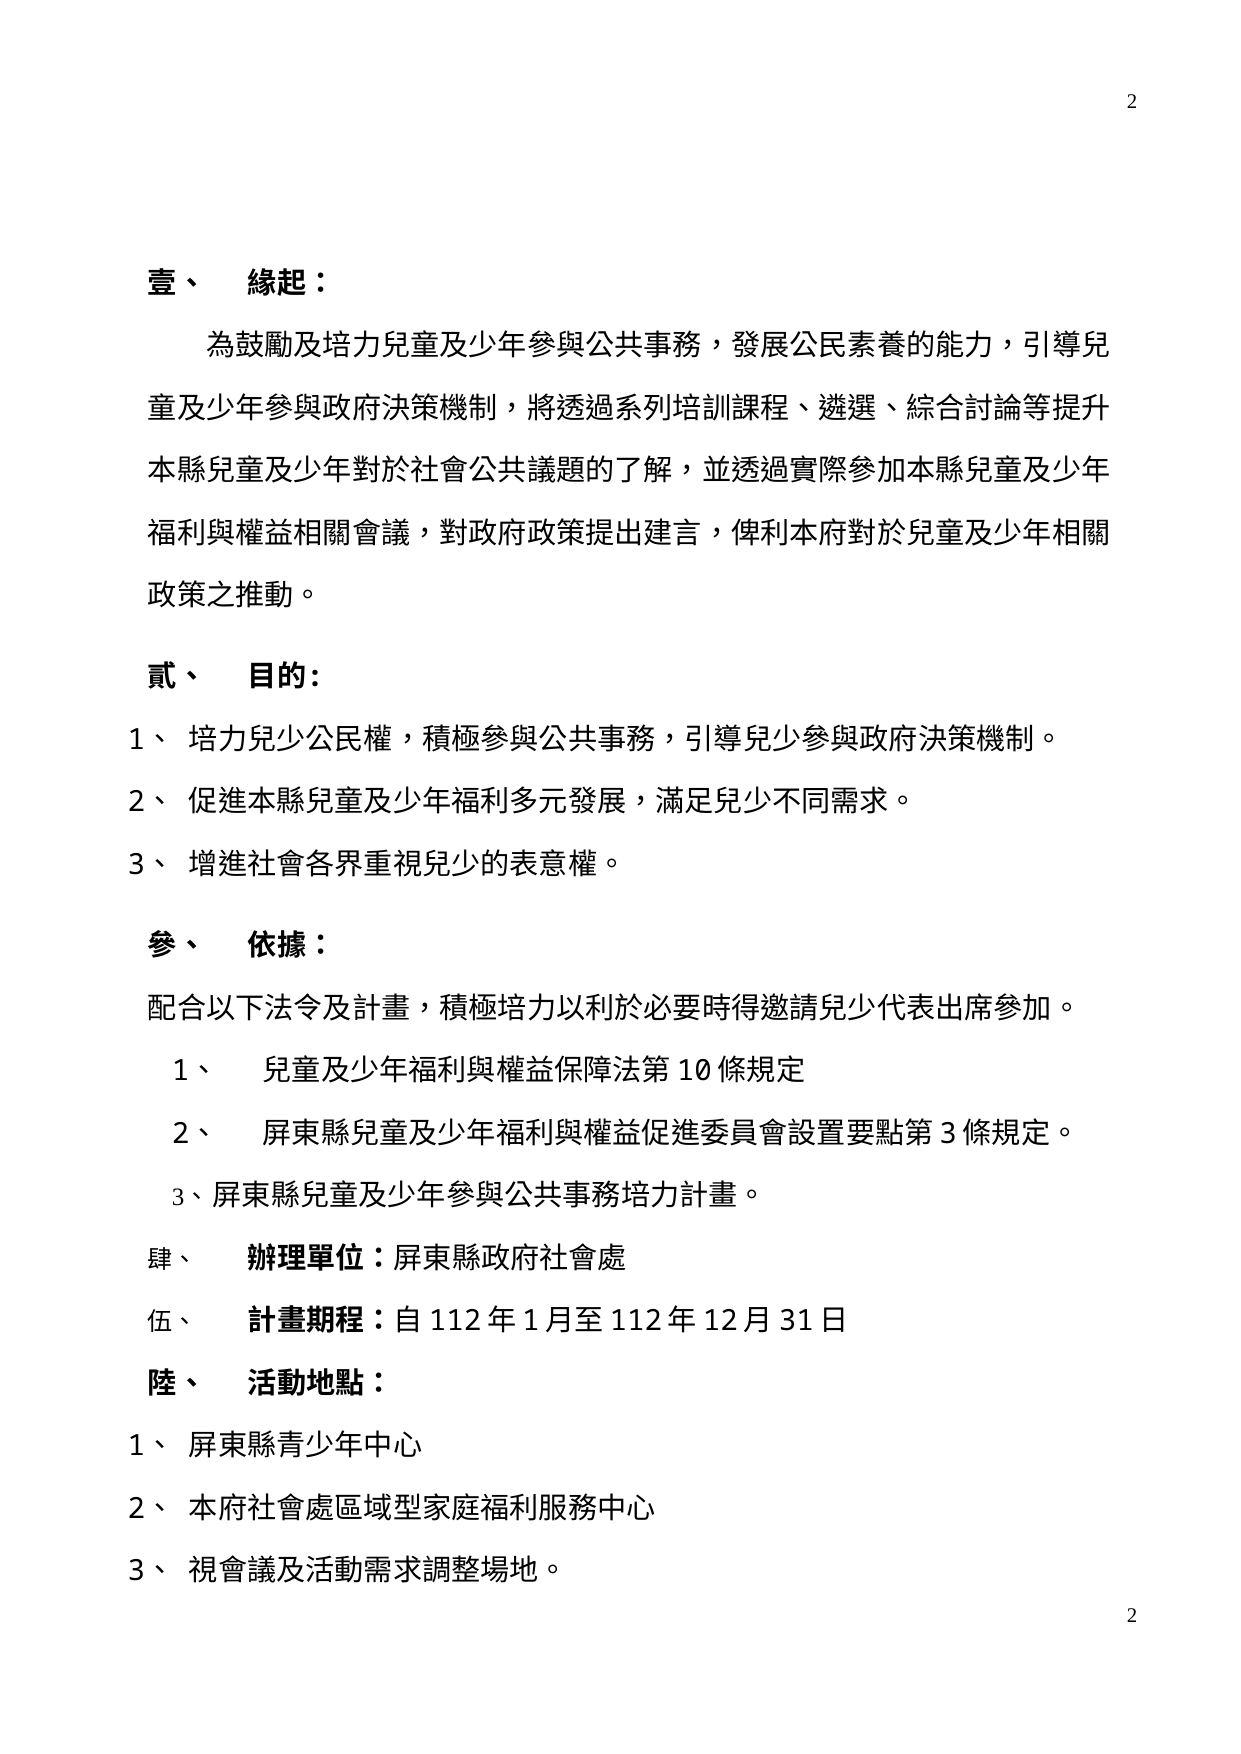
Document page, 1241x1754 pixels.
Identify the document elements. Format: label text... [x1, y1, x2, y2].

text 配合以下法令及計畫，積極培力以利於必要時得邀請兒少代表出席參加。 [148, 964, 1137, 1026]
text 為鼓勵及培力兒童及少年參與公共事務，發展公民素養的能力，引導兒童及少年參與政府決策機制，將透過系列培訓課程、遴選、綜合討論等提升本縣兒童及少年對於社會公共議題的了解，並透過實際參加本縣兒童及少年福利與權益相關會議，對政府政策提出建言，俾利本府對於兒童及少年相關政策之推動。 [148, 301, 1137, 614]
list 目的: [148, 632, 1137, 695]
list 屏東縣兒童及少年參與公共事務培力計畫。 [162, 1151, 1137, 1214]
list 視會議及活動需求調整場地。 [89, 1526, 1137, 1589]
list 緣起： [148, 239, 1137, 301]
list 活動地點： [148, 1339, 1137, 1401]
list 培力兒少公民權，積極參與公共事務，引導兒少參與政府決策機制。 [89, 695, 1137, 757]
list 依據： [148, 901, 1137, 964]
list 本府社會處區域型家庭福利服務中心 [89, 1464, 1137, 1526]
list 屏東縣青少年中心 [89, 1401, 1137, 1464]
list 兒童及少年福利與權益保障法第10條規定 [162, 1026, 1137, 1089]
list 增進社會各界重視兒少的表意權。 [89, 820, 1137, 882]
list 辦理單位：屏東縣政府社會處 [148, 1214, 1137, 1276]
list 屏東縣兒童及少年福利與權益促進委員會設置要點第3條規定。 [162, 1089, 1137, 1151]
list 促進本縣兒童及少年福利多元發展，滿足兒少不同需求。 [89, 757, 1137, 820]
list 計畫期程：自112年1月至112年12月31日 [148, 1276, 1137, 1339]
